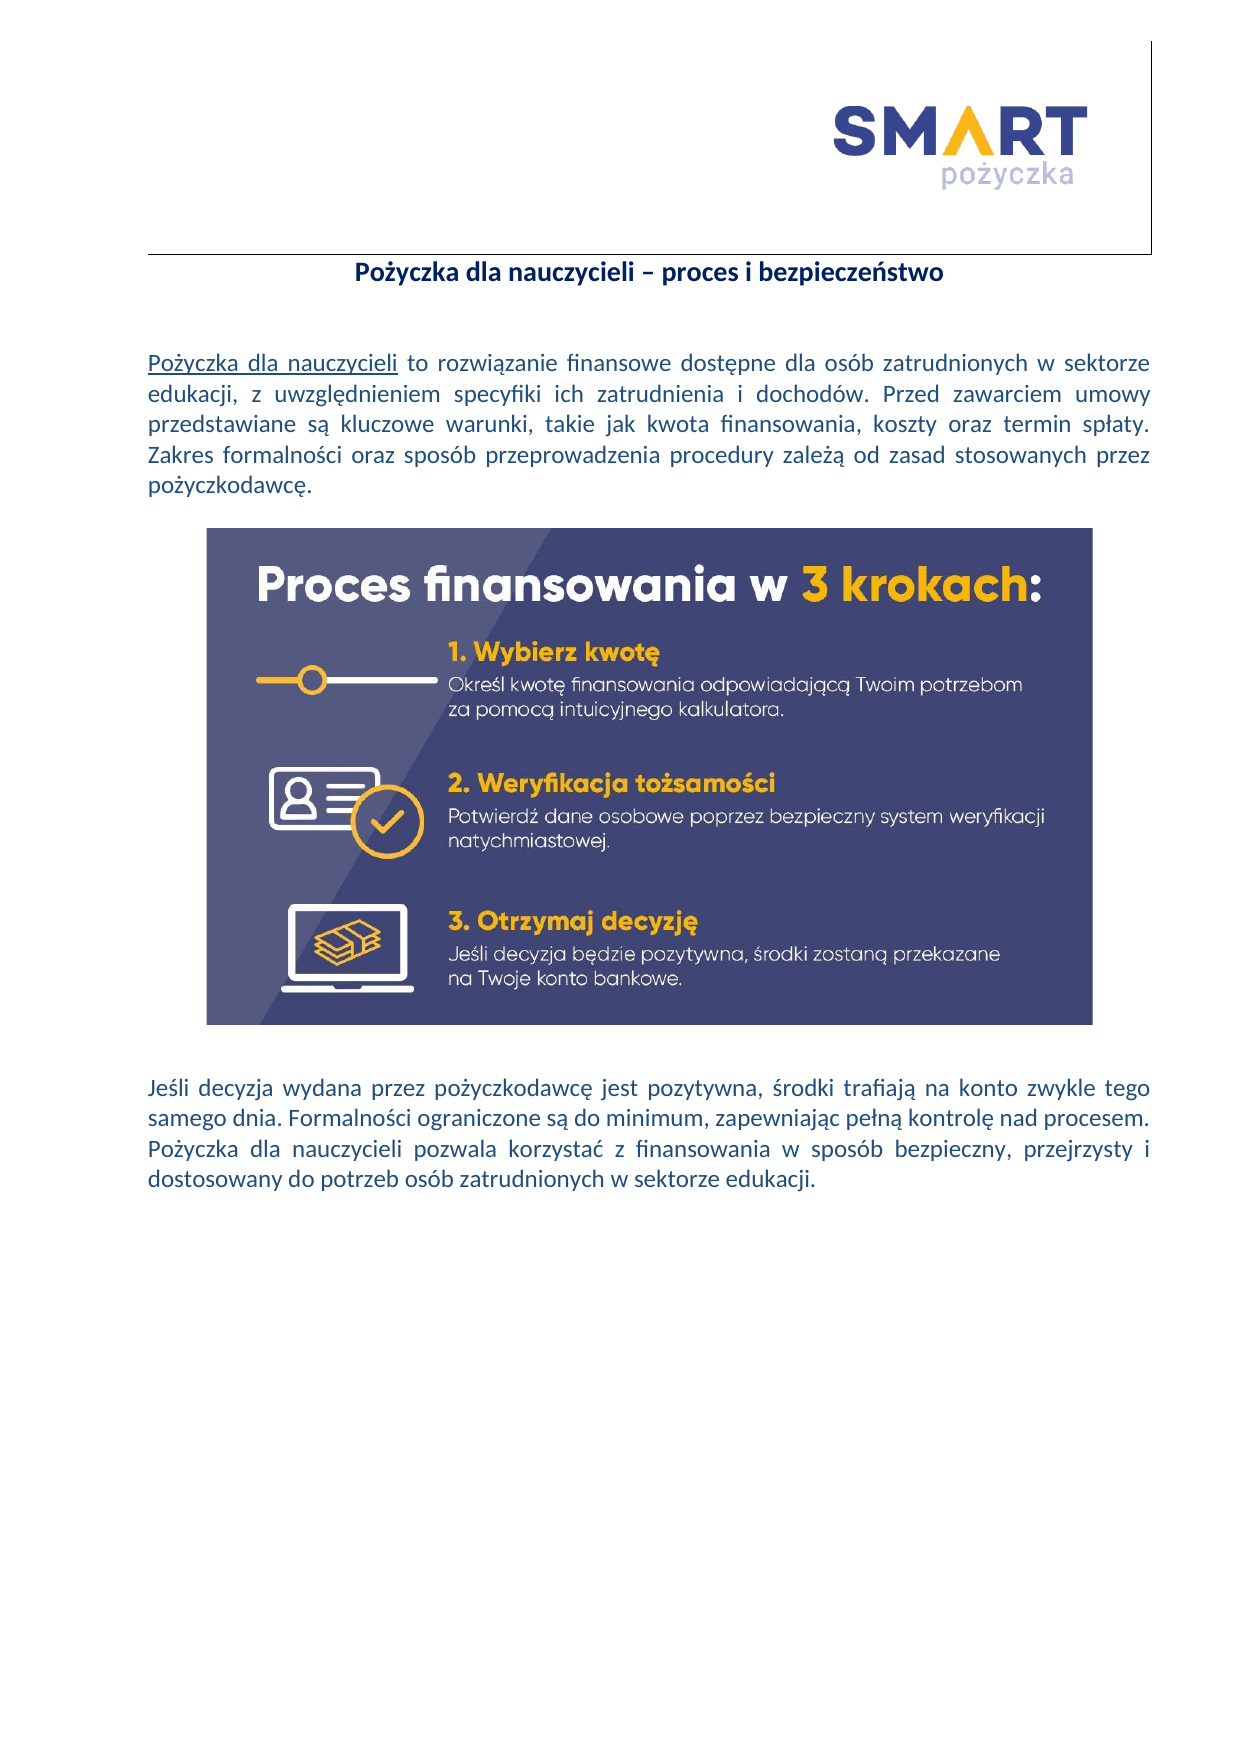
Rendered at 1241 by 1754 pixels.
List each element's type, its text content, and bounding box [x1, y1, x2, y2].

text Pożyczka dla nauczycieli – proces i bezpieczeństwo [148, 254, 1152, 289]
text Pożyczka dla nauczycieli to rozwiązanie finansowe dostępne dla osób zatrudnionych w sektorze edukacji, z uwzględnieniem specyfiki ich zatrudnienia i dochodów. Przed zawarciem umowy przedstawiane są kluczowe warunki, takie jak kwota finansowania, koszty oraz termin spłaty. Zakres formalności oraz sposób przeprowadzenia procedury zależą od zasad stosowanych przez pożyczkodawcę. [148, 347, 1152, 500]
text Jeśli decyzja wydana przez pożyczkodawcę jest pozytywna, środki trafiają na konto zwykle tego samego dnia. Formalności ograniczone są do minimum, zapewniając pełną kontrolę nad procesem. Pożyczka dla nauczycieli pozwala korzystać z finansowania w sposób bezpieczny, przejrzysty i dostosowany do potrzeb osób zatrudnionych w sektorze edukacji. [148, 1072, 1152, 1194]
